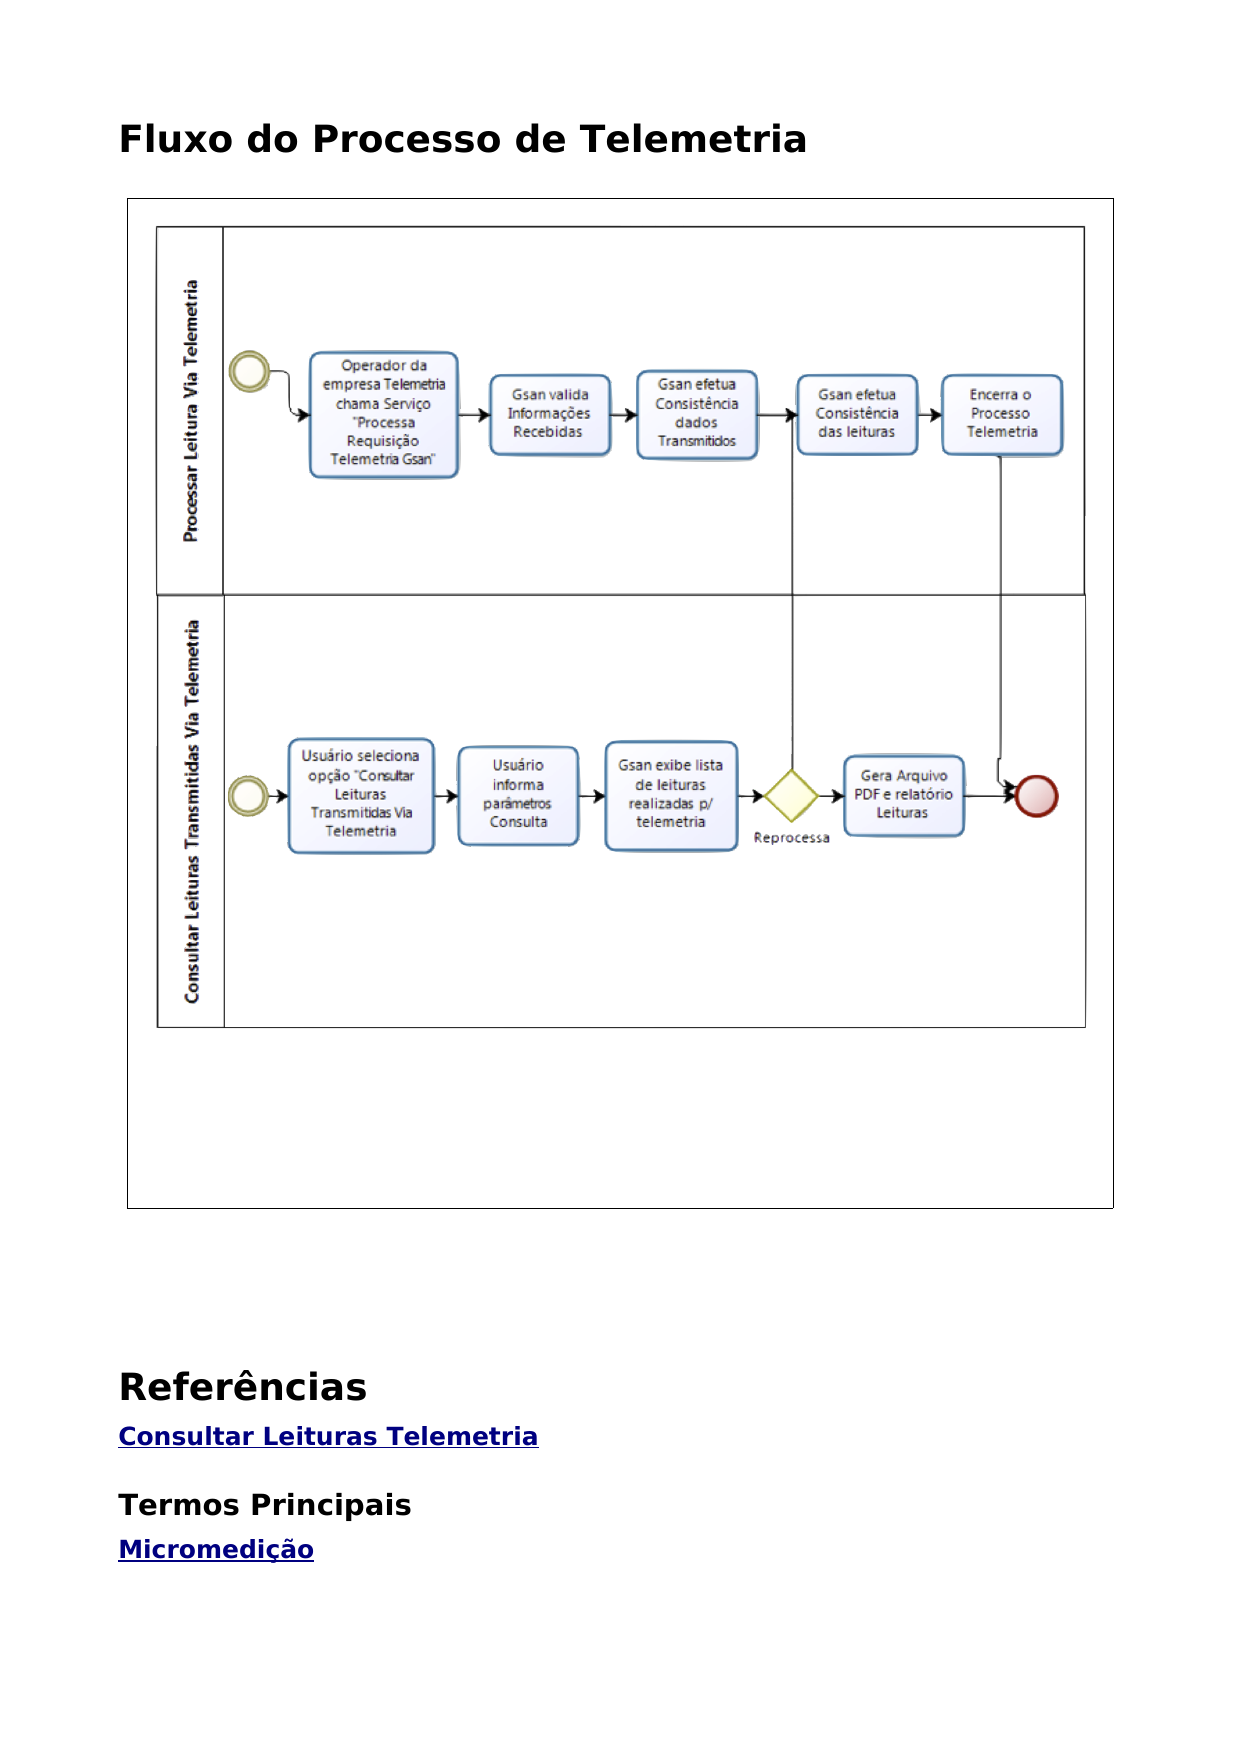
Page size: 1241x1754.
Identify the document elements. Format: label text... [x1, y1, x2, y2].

subtitle Fluxo do Processo de Telemetria [118, 118, 1122, 162]
text Consultar Leituras Telemetria [118, 1422, 1122, 1451]
text Micromedição [118, 1535, 1122, 1564]
subtitle Referências [118, 1366, 1122, 1409]
table_header [128, 199, 1113, 1207]
subtitle Termos Principais [118, 1488, 1122, 1522]
text [118, 1577, 1122, 1635]
picture [129, 201, 1111, 1176]
